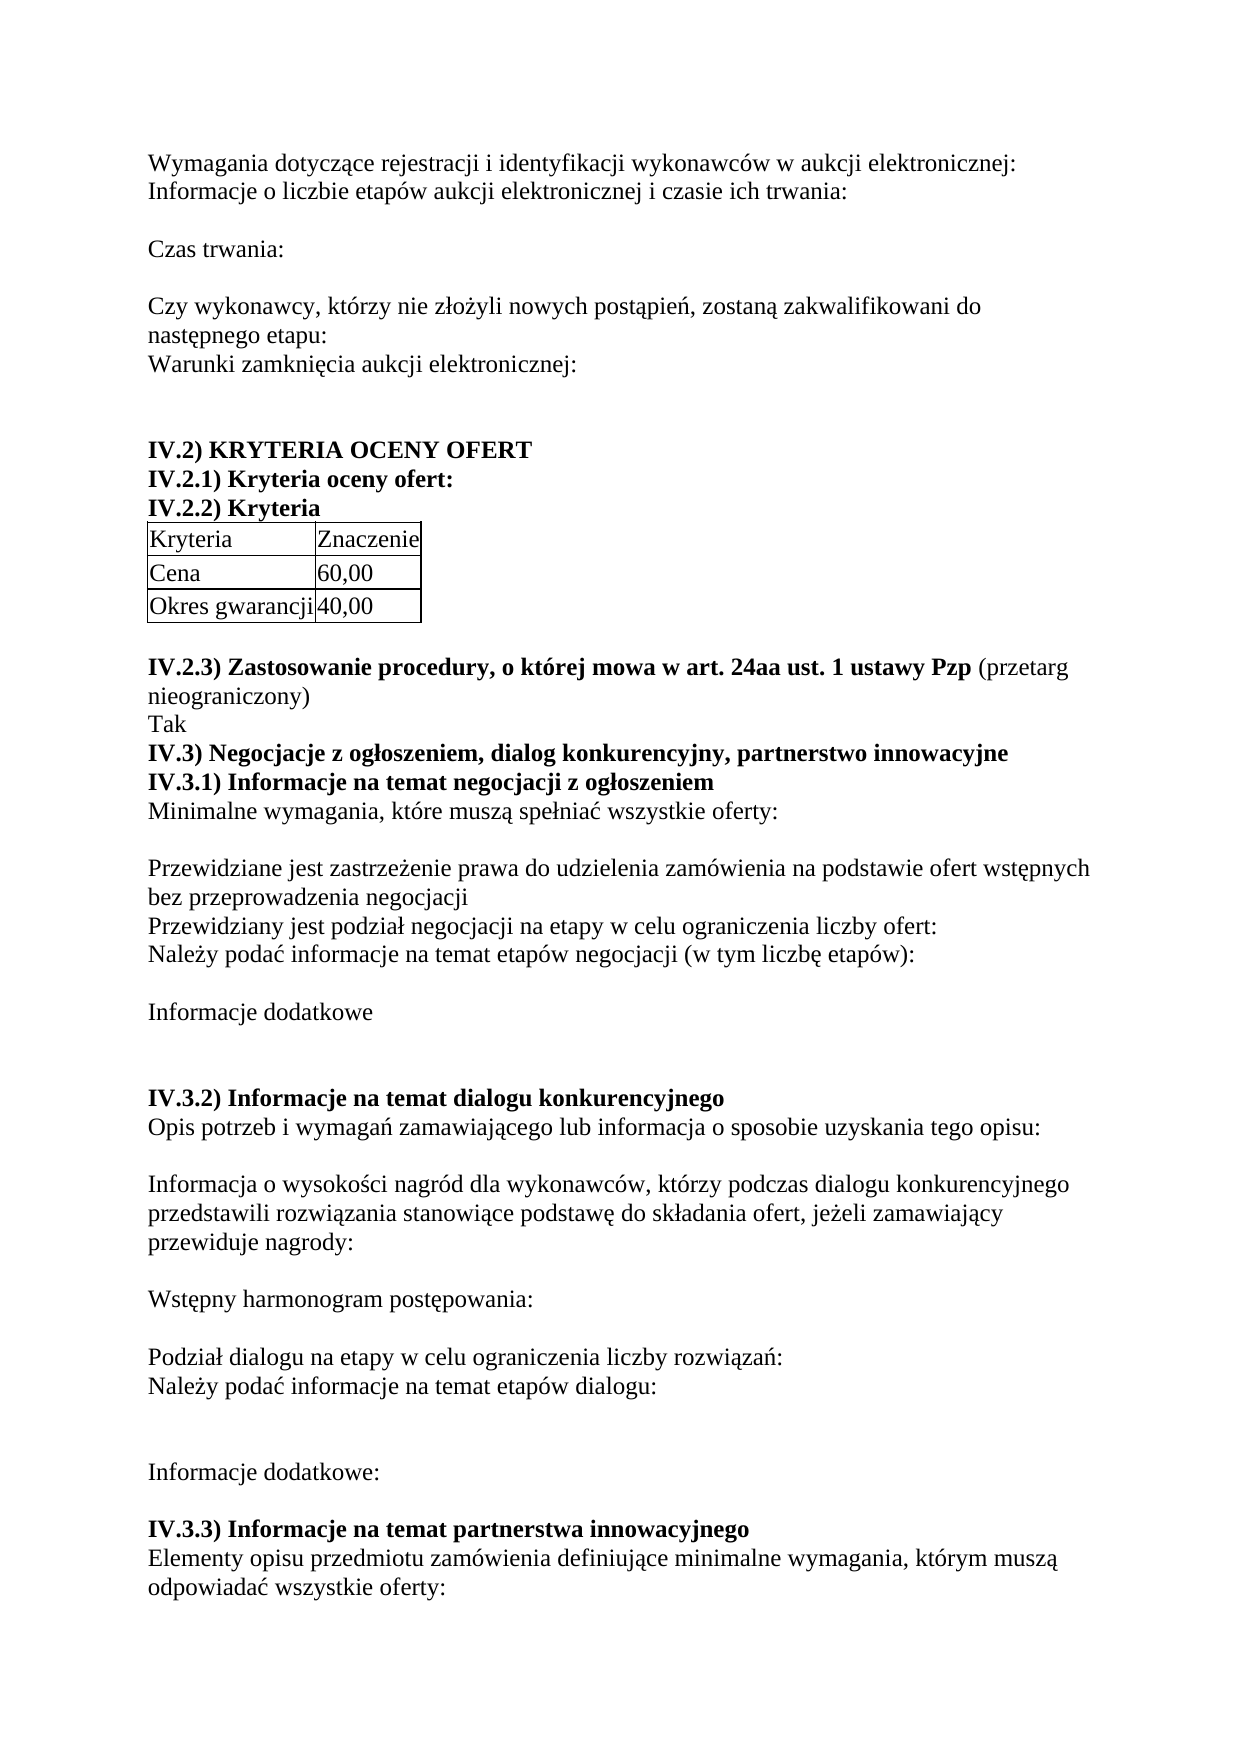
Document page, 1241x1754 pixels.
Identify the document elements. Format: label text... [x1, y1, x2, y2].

table_header Kryteria [148, 523, 315, 555]
text IV.2) KRYTERIA OCENY OFERT IV.2.1) Kryteria oceny ofert: IV.2.2) Kryteria [148, 406, 1093, 521]
table_cell 60,00 [316, 556, 420, 588]
table_cell Cena [148, 556, 315, 588]
table_cell 40,00 [316, 590, 420, 622]
text IV.2.3) Zastosowanie procedury, o której mowa w art. 24aa ust. 1 ustawy Pzp (przetarg nieograniczony) Tak IV.3) Negocjacje z ogłoszeniem, dialog konkurencyjny, partnerstwo innowacyjne IV.3.1) Informacje na temat negocjacji z ogłoszeniem Minimalne wymagania, które muszą spełniać wszystkie oferty: Przewidziane jest zastrzeżenie prawa do udzielenia zamówienia na podstawie ofert wstępnych bez przeprowadzenia negocjacji Przewidziany jest podział negocjacji na etapy w celu ograniczenia liczby ofert: Należy podać informacje na temat etapów negocjacji (w tym liczbę etapów): Informacje dodatkowe IV.3.2) Informacje na temat dialogu konkurencyjnego Opis potrzeb i wymagań zamawiającego lub informacja o sposobie uzyskania tego opisu: Informacja o wysokości nagród dla wykonawców, którzy podczas dialogu konkurencyjnego przedstawili rozwiązania stanowiące podstawę do składania ofert, jeżeli zamawiający przewiduje nagrody: Wstępny harmonogram postępowania: Podział dialogu na etapy w celu ograniczenia liczby rozwiązań: Należy podać informacje na temat etapów dialogu: Informacje dodatkowe: IV.3.3) Informacje na temat partnerstwa innowacyjnego Elementy opisu przedmiotu zamówienia definiujące minimalne wymagania, którym muszą odpowiadać wszystkie oferty: [148, 623, 1093, 1601]
table_cell Okres gwarancji [148, 590, 315, 622]
text Wymagania dotyczące rejestracji i identyfikacji wykonawców w aukcji elektronicznej: Informacje o liczbie etapów aukcji elektronicznej i czasie ich trwania: [148, 148, 1093, 205]
table_header Znaczenie [316, 523, 420, 555]
text Czas trwania: Czy wykonawcy, którzy nie złożyli nowych postąpień, zostaną zakwalifikowani do następnego etapu: Warunki zamknięcia aukcji elektronicznej: [148, 205, 1093, 406]
